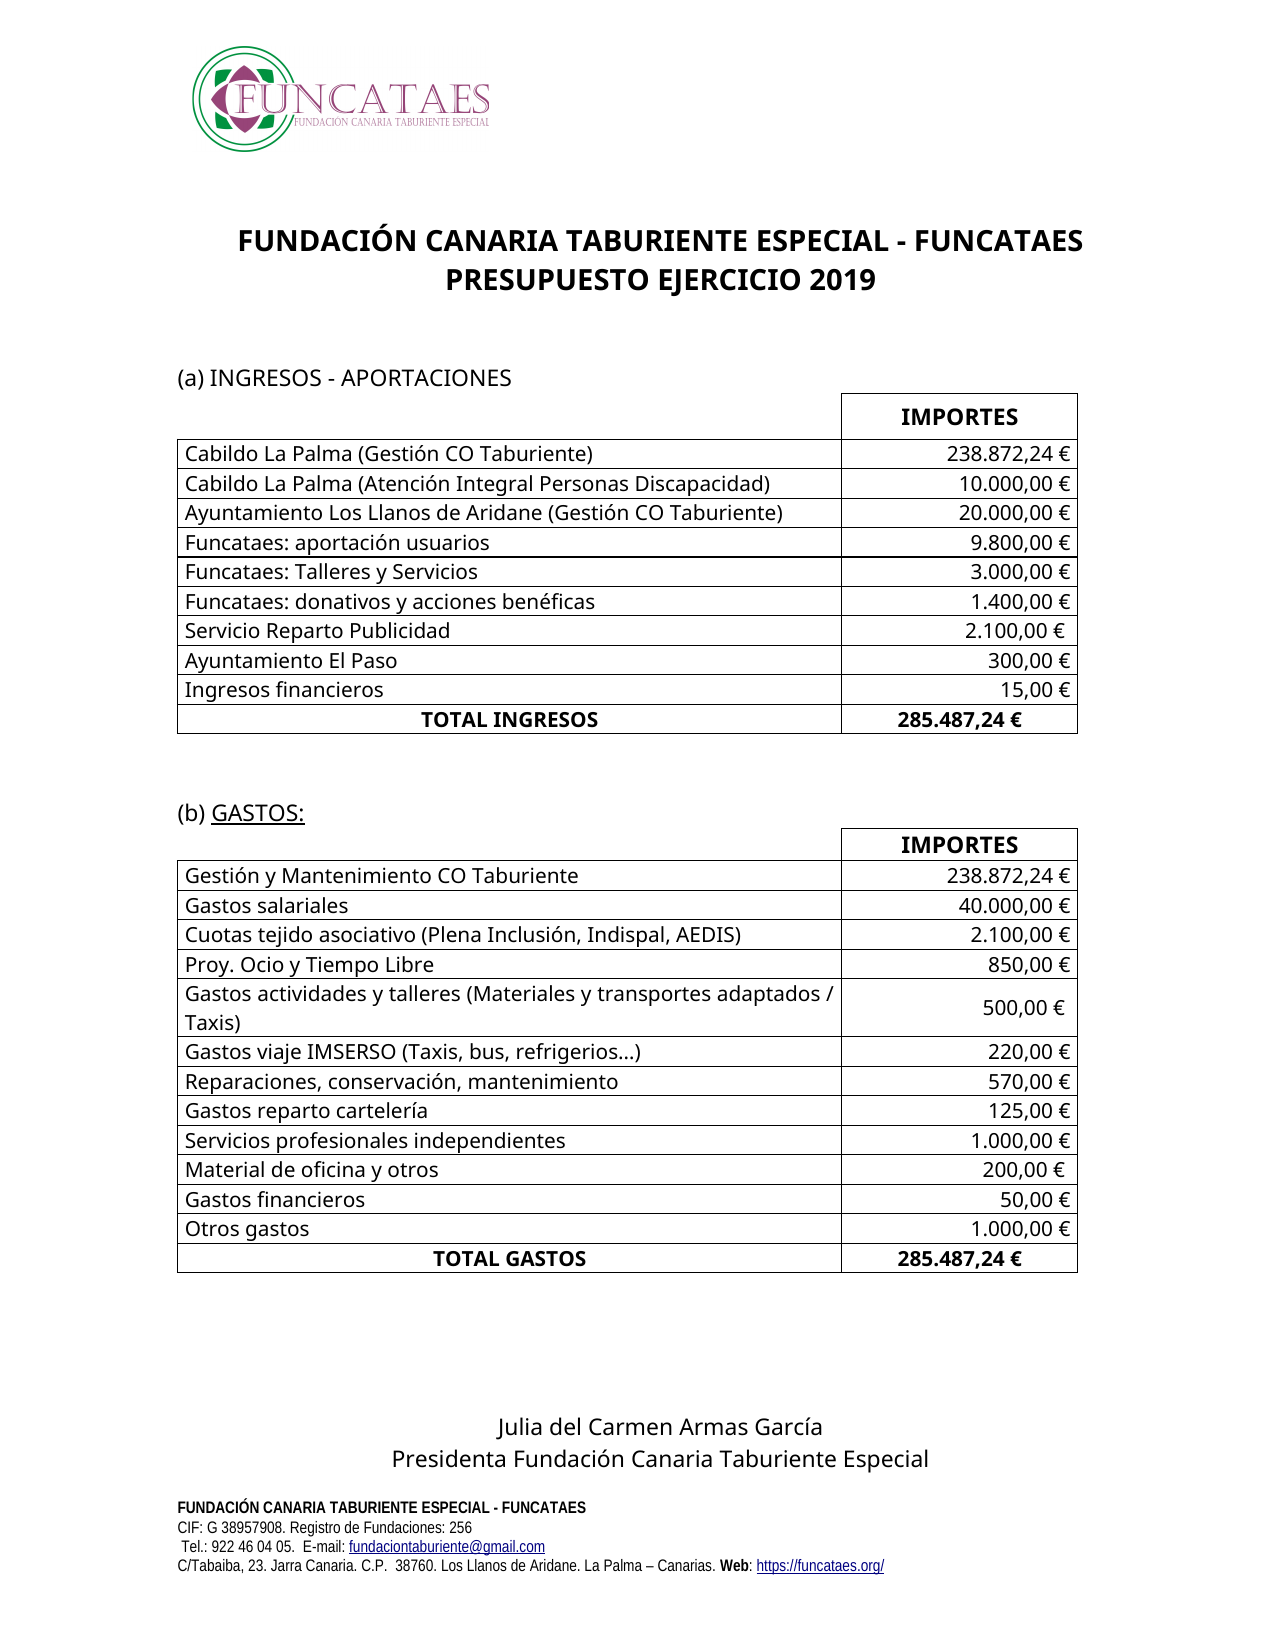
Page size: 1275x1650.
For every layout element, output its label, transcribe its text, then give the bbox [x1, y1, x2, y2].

text Presidenta Fundación Canaria Taburiente Especial [177, 1442, 1144, 1474]
table_cell Funcataes: donativos y acciones benéficas [178, 587, 841, 615]
table_cell Ayuntamiento Los Llanos de Aridane (Gestión CO Taburiente) [178, 499, 841, 527]
text PRESUPUESTO EJERCICIO 2019 [177, 260, 1144, 299]
table_cell 850,00 € [842, 950, 1077, 978]
table_cell 200,00 € [842, 1155, 1077, 1184]
table_cell 238.872,24 € [842, 440, 1077, 468]
table_cell [842, 734, 1078, 766]
table_cell 238.872,24 € [842, 861, 1077, 890]
table_header [177, 393, 841, 438]
table_cell Gestión y Mantenimiento CO Taburiente [178, 861, 841, 890]
table_cell [177, 734, 842, 766]
table_cell Gastos financieros [178, 1185, 841, 1213]
table_cell 2.100,00 € [842, 616, 1077, 645]
table_cell Ayuntamiento El Paso [178, 646, 841, 674]
text (a) INGRESOS - APORTACIONES [177, 362, 1144, 393]
table_cell Servicios profesionales independientes [178, 1126, 841, 1154]
table_header IMPORTES [842, 394, 1077, 438]
table_cell 220,00 € [842, 1037, 1077, 1066]
table_cell Proy. Ocio y Tiempo Libre [178, 950, 841, 978]
table_cell Ingresos financieros [178, 675, 841, 704]
table_cell 10.000,00 € [842, 469, 1077, 497]
table_cell Gastos viaje IMSERSO (Taxis, bus, refrigerios…) [178, 1037, 841, 1066]
table_header IMPORTES [842, 829, 1077, 860]
text Julia del Carmen Armas García [177, 1411, 1144, 1442]
table_cell 3.000,00 € [842, 558, 1077, 586]
table_cell 1.400,00 € [842, 587, 1077, 615]
text (b) GASTOS: [177, 797, 1144, 828]
table_cell Gastos reparto cartelería [178, 1096, 841, 1125]
table_cell Material de oficina y otros [178, 1155, 841, 1184]
table_cell Reparaciones, conservación, mantenimiento [178, 1067, 841, 1095]
table_cell Servicio Reparto Publicidad [178, 616, 841, 645]
table_cell 40.000,00 € [842, 891, 1077, 919]
table_cell Gastos salariales [178, 891, 841, 919]
table_cell 15,00 € [842, 675, 1077, 704]
table_cell 20.000,00 € [842, 499, 1077, 527]
table_cell Otros gastos [178, 1214, 841, 1243]
table_cell 300,00 € [842, 646, 1077, 674]
table_cell TOTAL INGRESOS [178, 705, 841, 733]
table_cell Cuotas tejido asociativo (Plena Inclusión, Indispal, AEDIS) [178, 920, 841, 949]
table_header [177, 828, 841, 860]
table_cell 2.100,00 € [842, 920, 1077, 949]
table_cell Cabildo La Palma (Atención Integral Personas Discapacidad) [178, 469, 841, 497]
table_cell Cabildo La Palma (Gestión CO Taburiente) [178, 440, 841, 468]
table_cell Funcataes: aportación usuarios [178, 528, 841, 556]
text FUNDACIÓN CANARIA TABURIENTE ESPECIAL - FUNCATAES [177, 220, 1144, 260]
table_cell Funcataes: Talleres y Servicios [178, 558, 841, 586]
table_cell 285.487,24 € [842, 705, 1077, 733]
table_cell TOTAL GASTOS [178, 1244, 841, 1272]
table_cell 285.487,24 € [842, 1244, 1077, 1272]
table_cell 1.000,00 € [842, 1126, 1077, 1154]
table_cell 570,00 € [842, 1067, 1077, 1095]
table_cell 50,00 € [842, 1185, 1077, 1213]
table_cell 9.800,00 € [842, 528, 1077, 556]
table_cell 1.000,00 € [842, 1214, 1077, 1243]
table_cell Gastos actividades y talleres (Materiales y transportes adaptados / Taxis) [178, 979, 841, 1036]
table_cell 500,00 € [842, 979, 1077, 1036]
table_cell 125,00 € [842, 1096, 1077, 1125]
